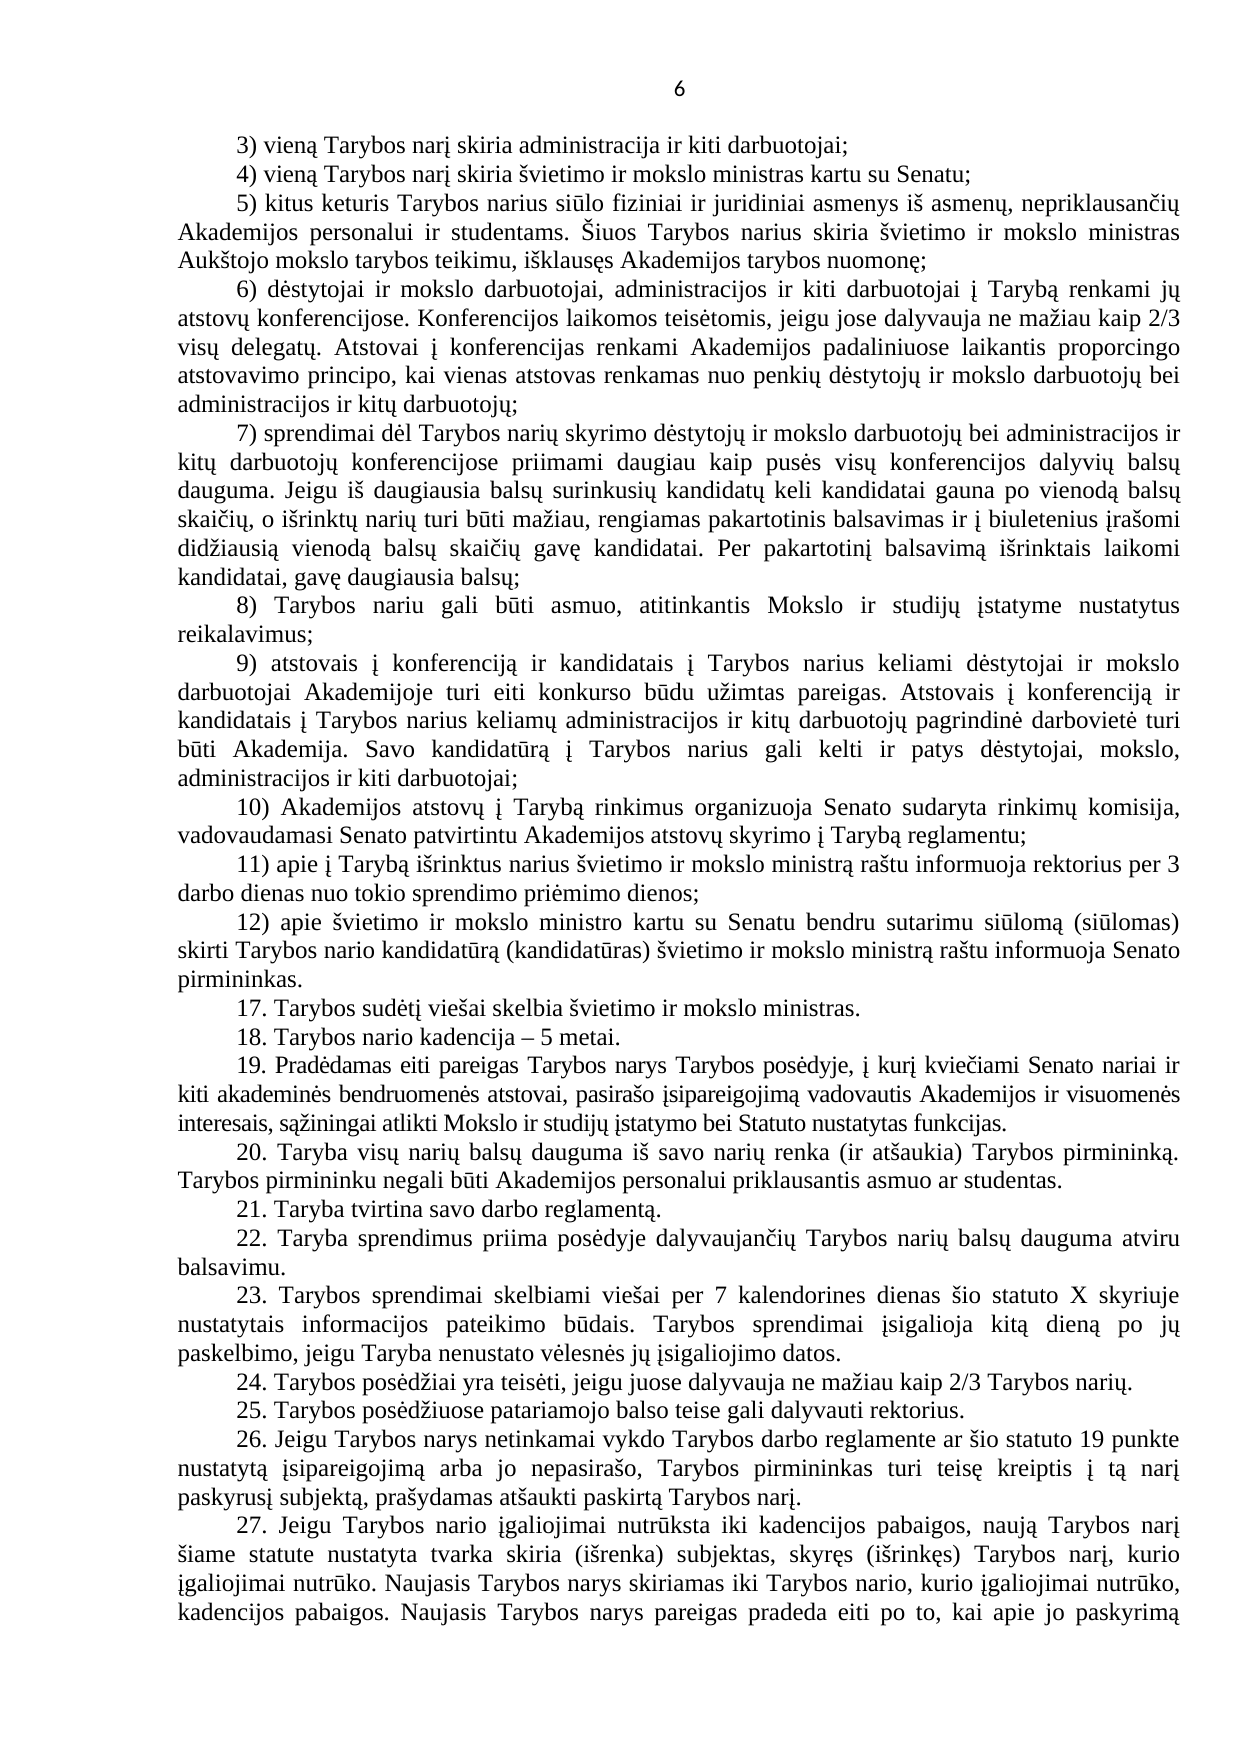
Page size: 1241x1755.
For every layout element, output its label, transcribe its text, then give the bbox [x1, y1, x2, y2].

text 18. Tarybos nario kadencija – 5 metai. [177, 1022, 1181, 1051]
text 6) dėstytojai ir mokslo darbuotojai, administracijos ir kiti darbuotojai į Tarybą renkami jų atstovų konferencijose. Konferencijos laikomos teisėtomis, jeigu jose dalyvauja ne mažiau kaip 2/3 visų delegatų. Atstovai į konferencijas renkami Akademijos padaliniuose laikantis proporcingo atstovavimo principo, kai vienas atstovas renkamas nuo penkių dėstytojų ir mokslo darbuotojų bei administracijos ir kitų darbuotojų; [177, 274, 1181, 418]
text 5) kitus keturis Tarybos narius siūlo fiziniai ir juridiniai asmenys iš asmenų, nepriklausančių Akademijos personalui ir studentams. Šiuos Tarybos narius skiria švietimo ir mokslo ministras Aukštojo mokslo tarybos teikimu, išklausęs Akademijos tarybos nuomonę; [177, 188, 1181, 274]
text 9) atstovais į konferenciją ir kandidatais į Tarybos narius keliami dėstytojai ir mokslo darbuotojai Akademijoje turi eiti konkurso būdu užimtas pareigas. Atstovais į konferenciją ir kandidatais į Tarybos narius keliamų administracijos ir kitų darbuotojų pagrindinė darbovietė turi būti Akademija. Savo kandidatūrą į Tarybos narius gali kelti ir patys dėstytojai, mokslo, administracijos ir kiti darbuotojai; [177, 648, 1181, 792]
text 25. Tarybos posėdžiuose patariamojo balso teise gali dalyvauti rektorius. [177, 1396, 1181, 1424]
text 23. Tarybos sprendimai skelbiami viešai per 7 kalendorines dienas šio statuto X skyriuje nustatytais informacijos pateikimo būdais. Tarybos sprendimai įsigalioja kitą dieną po jų paskelbimo, jeigu Taryba nenustato vėlesnės jų įsigaliojimo datos. [177, 1281, 1181, 1367]
text 8) Tarybos nariu gali būti asmuo, atitinkantis Mokslo ir studijų įstatyme nustatytus reikalavimus; [177, 591, 1181, 648]
text 12) apie švietimo ir mokslo ministro kartu su Senatu bendru sutarimu siūlomą (siūlomas) skirti Tarybos nario kandidatūrą (kandidatūras) švietimo ir mokslo ministrą raštu informuoja Senato pirmininkas. [177, 907, 1181, 993]
text 22. Taryba sprendimus priima posėdyje dalyvaujančių Tarybos narių balsų dauguma atviru balsavimu. [177, 1223, 1181, 1281]
text 7) sprendimai dėl Tarybos narių skyrimo dėstytojų ir mokslo darbuotojų bei administracijos ir kitų darbuotojų konferencijose priimami daugiau kaip pusės visų konferencijos dalyvių balsų dauguma. Jeigu iš daugiausia balsų surinkusių kandidatų keli kandidatai gauna po vienodą balsų skaičių, o išrinktų narių turi būti mažiau, rengiamas pakartotinis balsavimas ir į biuletenius įrašomi didžiausią vienodą balsų skaičių gavę kandidatai. Per pakartotinį balsavimą išrinktais laikomi kandidatai, gavę daugiausia balsų; [177, 418, 1181, 591]
text 20. Taryba visų narių balsų dauguma iš savo narių renka (ir atšaukia) Tarybos pirmininką. Tarybos pirmininku negali būti Akademijos personalui priklausantis asmuo ar studentas. [177, 1137, 1181, 1194]
text 19. Pradėdamas eiti pareigas Tarybos narys Tarybos posėdyje, į kurį kviečiami Senato nariai ir kiti akademinės bendruomenės atstovai, pasirašo įsipareigojimą vadovautis Akademijos ir visuomenės interesais, sąžiningai atlikti Mokslo ir studijų įstatymo bei Statuto nustatytas funkcijas. [177, 1051, 1181, 1137]
text 24. Tarybos posėdžiai yra teisėti, jeigu juose dalyvauja ne mažiau kaip 2/3 Tarybos narių. [177, 1367, 1181, 1396]
text 4) vieną Tarybos narį skiria švietimo ir mokslo ministras kartu su Senatu; [177, 159, 1181, 188]
text 26. Jeigu Tarybos narys netinkamai vykdo Tarybos darbo reglamente ar šio statuto 19 punkte nustatytą įsipareigojimą arba jo nepasirašo, Tarybos pirmininkas turi teisę kreiptis į tą narį paskyrusį subjektą, prašydamas atšaukti paskirtą Tarybos narį. [177, 1424, 1181, 1511]
text 17. Tarybos sudėtį viešai skelbia švietimo ir mokslo ministras. [177, 993, 1181, 1022]
text 27. Jeigu Tarybos nario įgaliojimai nutrūksta iki kadencijos pabaigos, naują Tarybos narį šiame statute nustatyta tvarka skiria (išrenka) subjektas, skyręs (išrinkęs) Tarybos narį, kurio įgaliojimai nutrūko. Naujasis Tarybos narys skiriamas iki Tarybos nario, kurio įgaliojimai nutrūko, kadencijos pabaigos. Naujasis Tarybos narys pareigas pradeda eiti po to, kai apie jo paskyrimą [177, 1511, 1181, 1626]
text 21. Taryba tvirtina savo darbo reglamentą. [177, 1194, 1181, 1223]
text 10) Akademijos atstovų į Tarybą rinkimus organizuoja Senato sudaryta rinkimų komisija, vadovaudamasi Senato patvirtintu Akademijos atstovų skyrimo į Tarybą reglamentu; [177, 792, 1181, 849]
text 11) apie į Tarybą išrinktus narius švietimo ir mokslo ministrą raštu informuoja rektorius per 3 darbo dienas nuo tokio sprendimo priėmimo dienos; [177, 849, 1181, 907]
text 3) vieną Tarybos narį skiria administracija ir kiti darbuotojai; [177, 131, 1181, 159]
